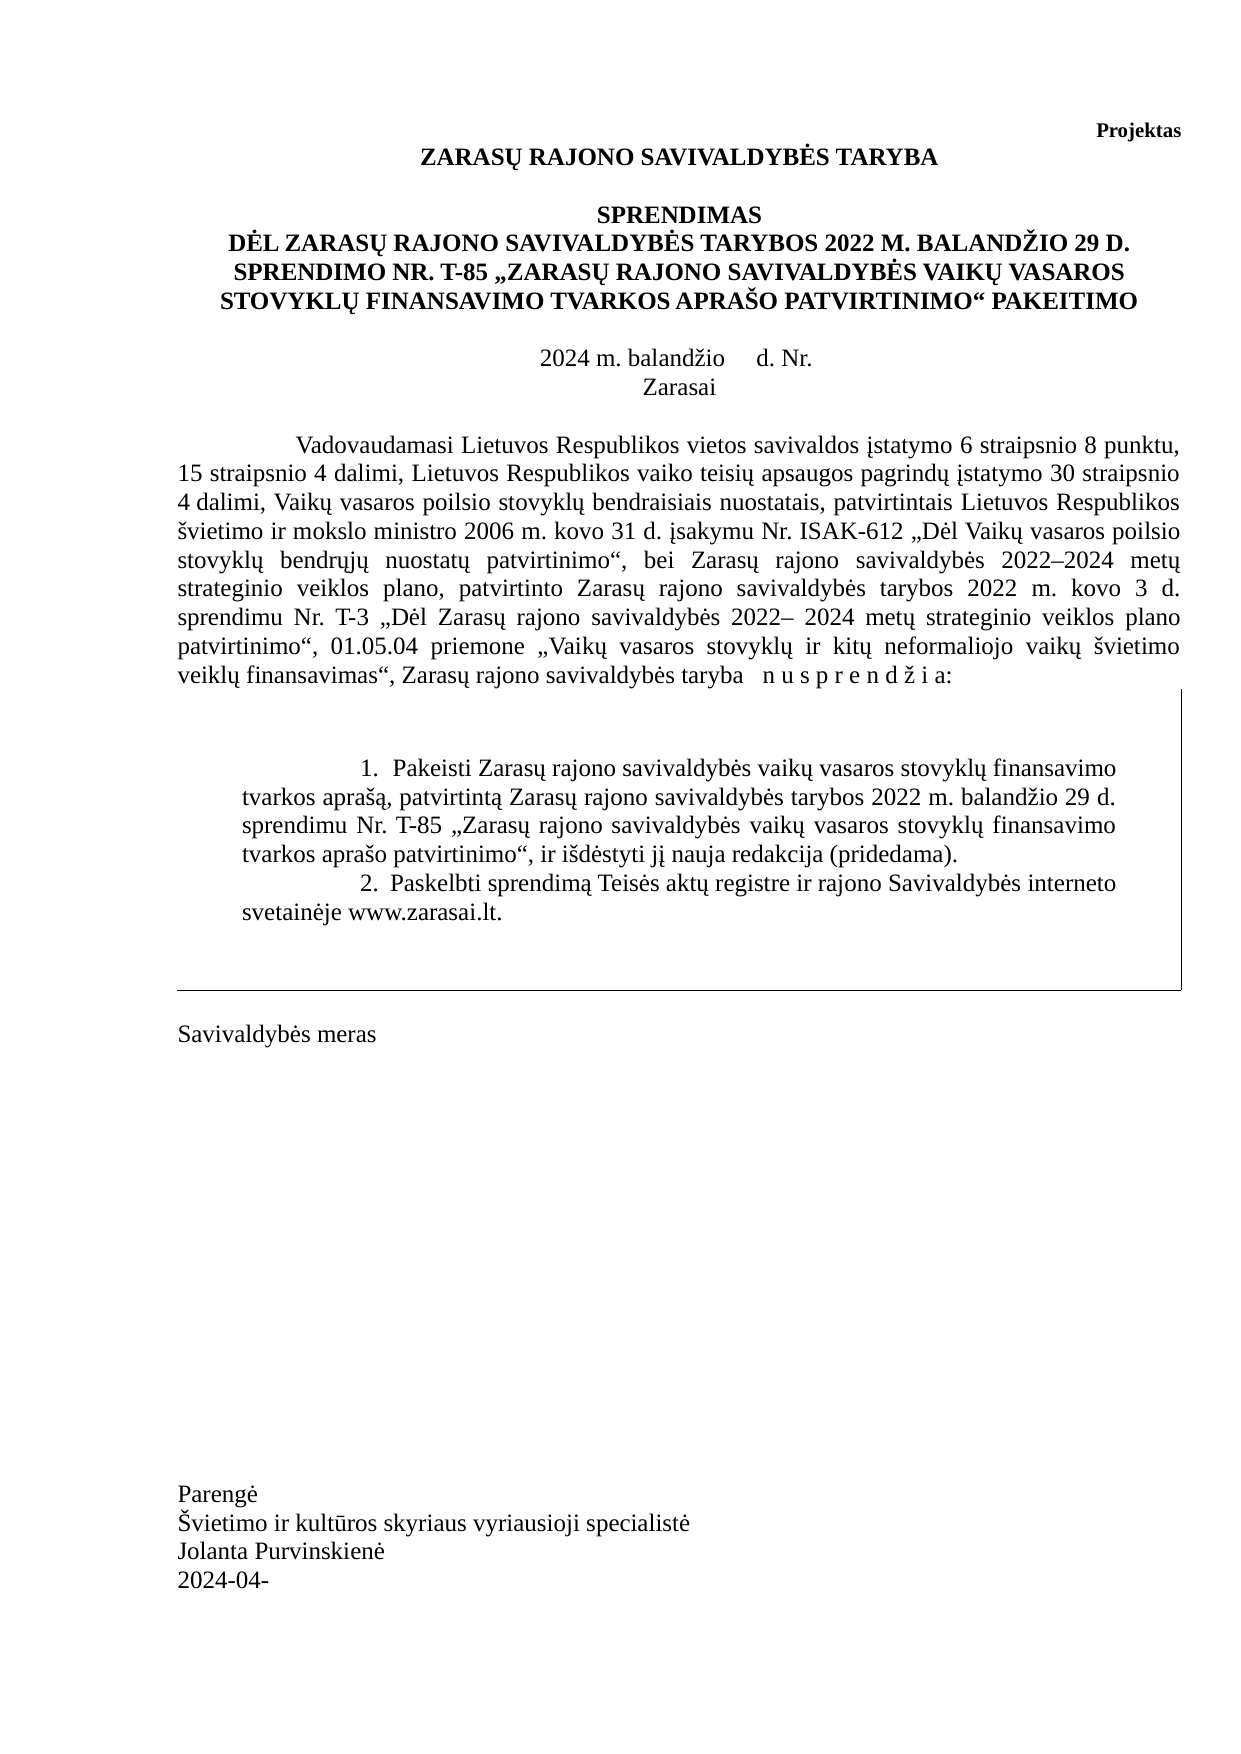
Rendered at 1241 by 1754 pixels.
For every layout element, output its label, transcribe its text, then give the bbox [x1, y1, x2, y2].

text ZARASŲ RAJONO SAVIVALDYBĖS TARYBA [177, 142, 1181, 171]
text Savivaldybės meras [177, 1019, 1181, 1048]
text 2. Paskelbti sprendimą Teisės aktų registre ir rajono Savivaldybės interneto svetainėje www.zarasai.lt. [177, 868, 1181, 990]
text DĖL ZARASŲ RAJONO SAVIVALDYBĖS TARYBOS 2022 M. BALANDŽIO 29 D. SPRENDIMO NR. T-85 „ZARASŲ RAJONO SAVIVALDYBĖS VAIKŲ VASAROS STOVYKLŲ FINANSAVIMO TVARKOS APRAŠO PATVIRTINIMO“ PAKEITIMO [177, 228, 1181, 315]
text 2024-04- [177, 1565, 1181, 1594]
text Projektas [177, 118, 1181, 142]
text Švietimo ir kultūros skyriaus vyriausioji specialistė [177, 1508, 1181, 1536]
text 1. Pakeisti Zarasų rajono savivaldybės vaikų vasaros stovyklų finansavimo tvarkos aprašą, patvirtintą Zarasų rajono savivaldybės tarybos 2022 m. balandžio 29 d. sprendimu Nr. T-85 „Zarasų rajono savivaldybės vaikų vasaros stovyklų finansavimo tvarkos aprašo patvirtinimo“, ir išdėstyti jį nauja redakcija (pridedama). [177, 688, 1181, 868]
text Parengė [177, 1479, 1181, 1508]
text Zarasai [177, 372, 1181, 401]
text Vadovaudamasi Lietuvos Respublikos vietos savivaldos įstatymo 6 straipsnio 8 punktu, 15 straipsnio 4 dalimi, Lietuvos Respublikos vaiko teisių apsaugos pagrindų įstatymo 30 straipsnio 4 dalimi, Vaikų vasaros poilsio stovyklų bendraisiais nuostatais, patvirtintais Lietuvos Respublikos švietimo ir mokslo ministro 2006 m. kovo 31 d. įsakymu Nr. ISAK-612 „Dėl Vaikų vasaros poilsio stovyklų bendrųjų nuostatų patvirtinimo“, bei Zarasų rajono savivaldybės 2022–2024 metų strateginio veiklos plano, patvirtinto Zarasų rajono savivaldybės tarybos 2022 m. kovo 3 d. sprendimu Nr. T-3 „Dėl Zarasų rajono savivaldybės 2022– 2024 metų strateginio veiklos plano patvirtinimo“, 01.05.04 priemone „Vaikų vasaros stovyklų ir kitų neformaliojo vaikų švietimo veiklų finansavimas“, Zarasų rajono savivaldybės taryba n u s p r e n d ž i a: [177, 430, 1181, 688]
text SPRENDIMAS [177, 200, 1181, 228]
text Jolanta Purvinskienė [177, 1536, 1181, 1565]
text 2024 m. balandžio d. Nr. [177, 343, 1181, 372]
